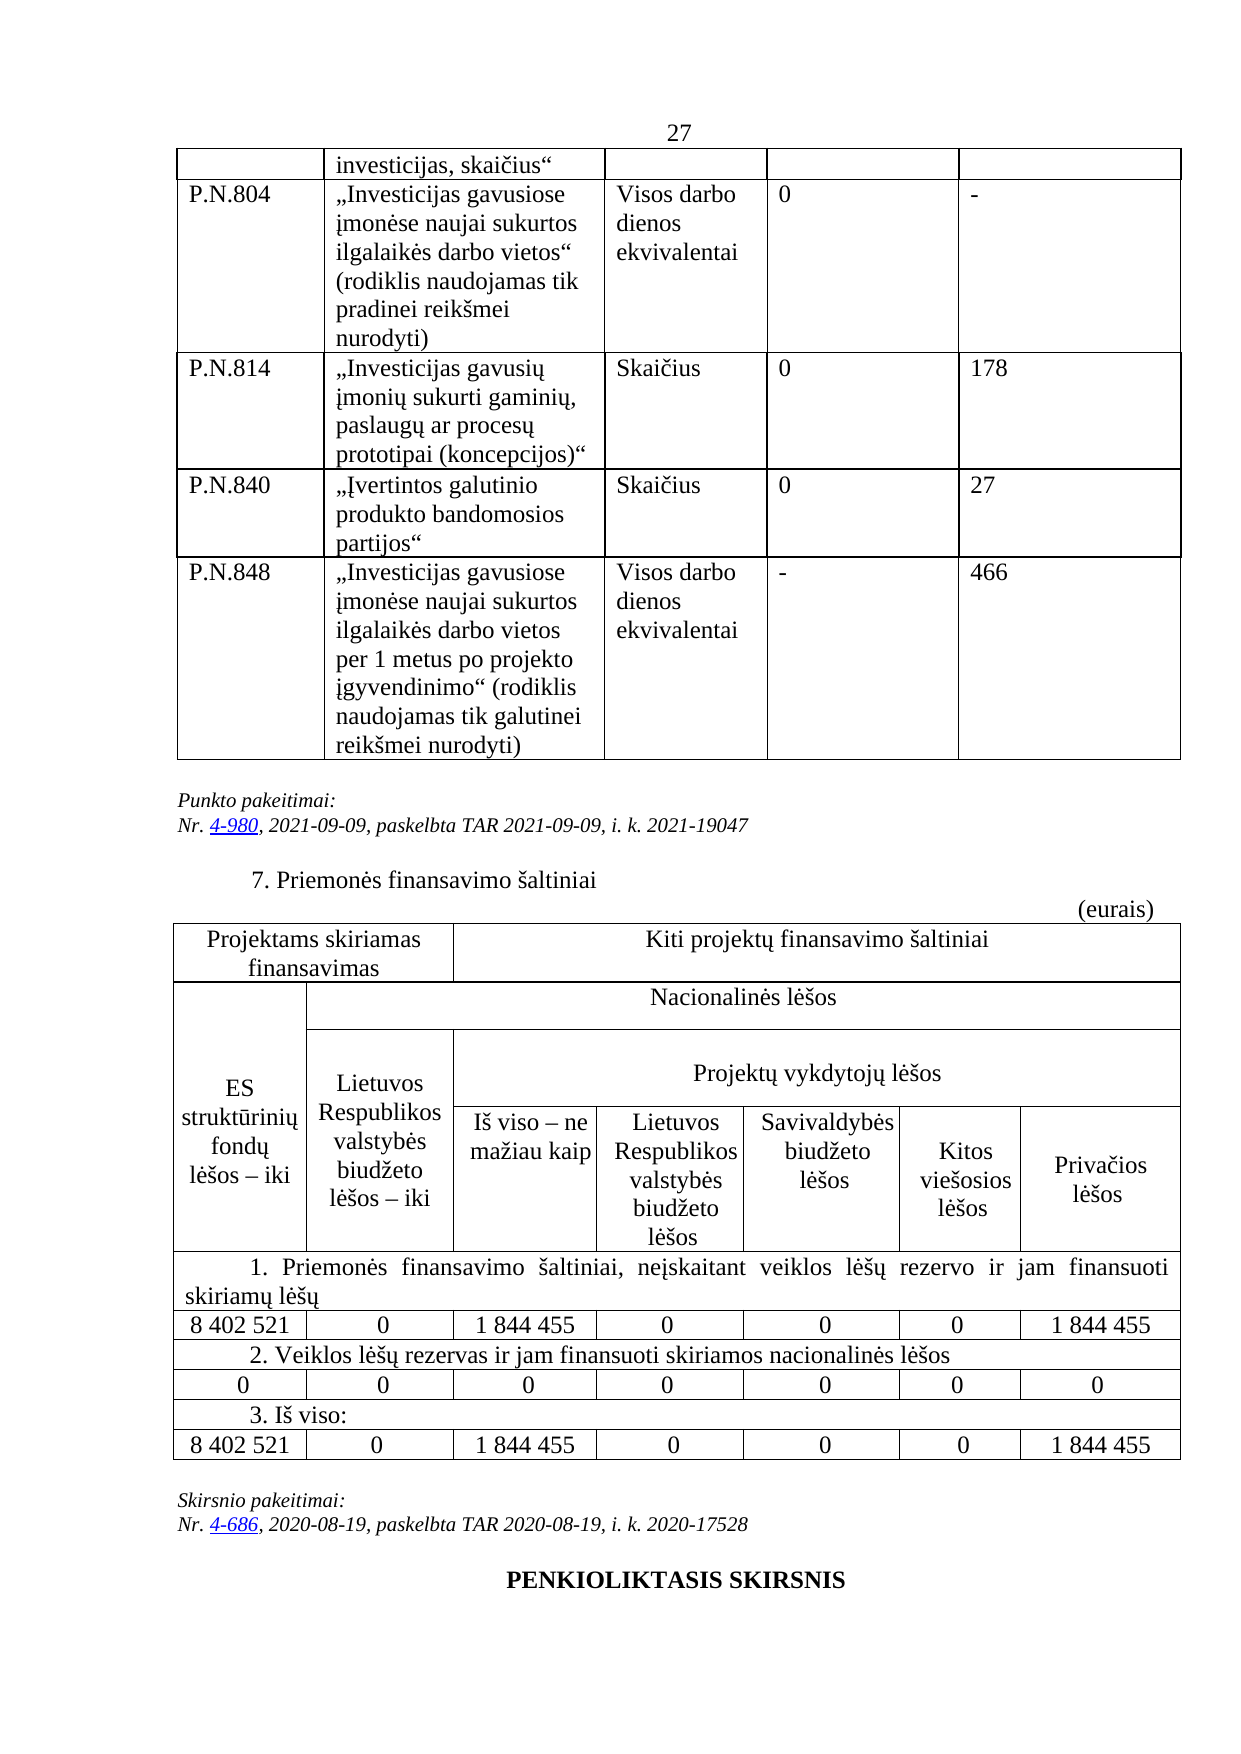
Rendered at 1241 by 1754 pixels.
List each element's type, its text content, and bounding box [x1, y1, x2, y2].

table_cell 1 844 455 [454, 1430, 596, 1458]
table_cell 3. Iš viso: [174, 1400, 1180, 1429]
table_cell „Investicijas gavusiose įmonėse naujai sukurtos ilgalaikės darbo vietos“ (rodiklis naudojamas tik pradinei reikšmei nurodyti) [325, 180, 604, 352]
table_cell - [768, 558, 958, 759]
table_cell [178, 149, 323, 178]
table_cell 466 [959, 558, 1180, 759]
table_cell [960, 149, 1180, 178]
text Nr. 4-980, 2021-09-09, paskelbta TAR 2021-09-09, i. k. 2021-19047 [177, 812, 1181, 837]
table_cell 0 [597, 1311, 743, 1339]
table_cell 27 [960, 470, 1180, 556]
text PENKIOLIKTASIS SKIRSNIS [177, 1565, 1181, 1594]
table_cell 0 [900, 1370, 1020, 1399]
table_cell Projektų vykdytojų lėšos [454, 1030, 1180, 1106]
text Skirsnio pakeitimai: [177, 1488, 1181, 1512]
table_cell 0 [454, 1370, 596, 1399]
table_cell 0 [1021, 1370, 1180, 1399]
table_cell Kitos viešosios lėšos [900, 1107, 1020, 1251]
table_cell Lietuvos Respublikos valstybės biudžeto lėšos – iki [307, 1030, 453, 1251]
table_cell Savivaldybės biudžeto lėšos [744, 1107, 899, 1251]
table_cell 0 [768, 353, 958, 468]
table_cell P.N.804 [178, 180, 324, 352]
table_cell 0 [597, 1370, 743, 1399]
table_cell Privačios lėšos [1021, 1107, 1180, 1251]
table_cell 1 844 455 [1021, 1430, 1180, 1458]
table_cell investicijas, skaičius“ [325, 149, 604, 178]
table_cell 0 [597, 1430, 743, 1458]
table_cell „Įvertintos galutinio produkto bandomosios partijos“ [325, 470, 604, 556]
table_cell 0 [768, 470, 958, 556]
table_cell „Investicijas gavusių įmonių sukurti gaminių, paslaugų ar procesų prototipai (koncepcijos)“ [325, 353, 604, 468]
table_cell 0 [900, 1430, 1020, 1458]
table_cell 0 [307, 1311, 453, 1339]
table_cell 0 [307, 1430, 453, 1458]
table_cell 8 402 521 [174, 1430, 306, 1458]
table_cell P.N.840 [178, 470, 323, 556]
table_cell Nacionalinės lėšos [307, 983, 1180, 1029]
text Nr. 4-686, 2020-08-19, paskelbta TAR 2020-08-19, i. k. 2020-17528 [177, 1512, 1181, 1536]
table_cell 1. Priemonės finansavimo šaltiniai, neįskaitant veiklos lėšų rezervo ir jam finansuoti skiriamų lėšų [174, 1252, 1180, 1309]
table_cell 1 844 455 [454, 1311, 596, 1339]
table_header Projektams skiriamas finansavimas [174, 924, 453, 981]
text 7. Priemonės finansavimo šaltiniai [251, 865, 1181, 894]
table_cell 8 402 521 [174, 1311, 306, 1339]
text (eurais) [957, 894, 1181, 923]
table_cell - [959, 180, 1180, 352]
table_cell 0 [900, 1311, 1020, 1339]
text Punkto pakeitimai: [177, 788, 1181, 812]
table_cell [768, 149, 958, 178]
table_cell 0 [744, 1311, 899, 1339]
table_cell P.N.814 [178, 353, 323, 468]
table_cell 1 844 455 [1021, 1311, 1180, 1339]
table_cell ES struktūrinių fondų lėšos – iki [174, 983, 306, 1251]
table_cell 2. Veiklos lėšų rezervas ir jam finansuoti skiriamos nacionalinės lėšos [174, 1340, 1180, 1369]
table_cell 0 [744, 1430, 899, 1458]
table_cell Iš viso – ne mažiau kaip [454, 1107, 596, 1251]
table_cell P.N.848 [178, 558, 324, 759]
table_cell 0 [744, 1370, 899, 1399]
table_cell 0 [174, 1370, 306, 1399]
table_cell Lietuvos Respublikos valstybės biudžeto lėšos [597, 1107, 743, 1251]
table_cell 0 [768, 180, 958, 352]
table_cell Skaičius [606, 470, 766, 556]
table_cell Visos darbo dienos ekvivalentai [605, 558, 767, 759]
table_cell [606, 149, 766, 178]
table_cell „Investicijas gavusiose įmonėse naujai sukurtos ilgalaikės darbo vietos per 1 metus po projekto įgyvendinimo“ (rodiklis naudojamas tik galutinei reikšmei nurodyti) [325, 558, 604, 759]
table_cell 0 [307, 1370, 453, 1399]
table_header Kiti projektų finansavimo šaltiniai [454, 924, 1180, 981]
table_cell 178 [960, 353, 1180, 468]
table_cell Visos darbo dienos ekvivalentai [605, 180, 767, 352]
table_cell Skaičius [606, 353, 766, 468]
